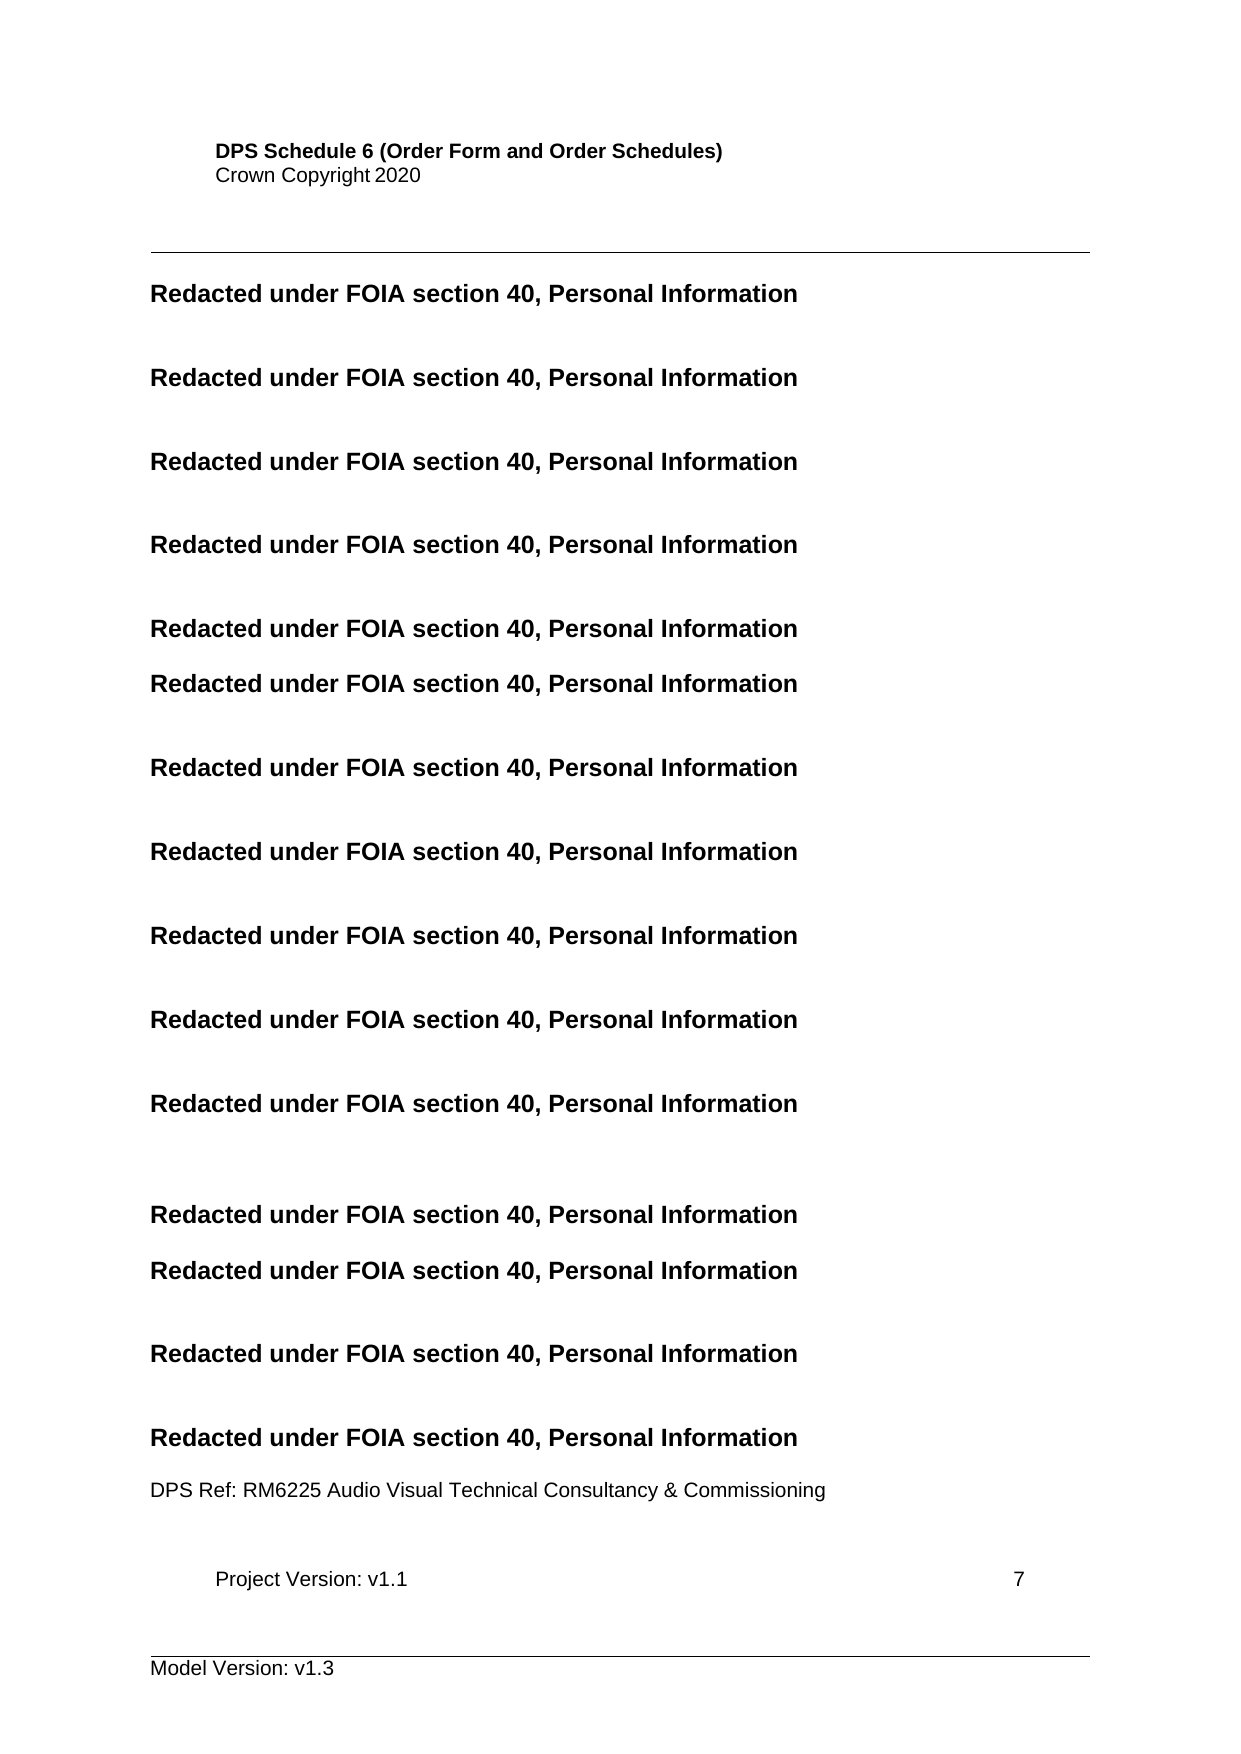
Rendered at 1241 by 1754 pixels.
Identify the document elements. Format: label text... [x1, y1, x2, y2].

text Redacted under FOIA section 40, Personal Information [150, 1256, 1090, 1284]
text Redacted under FOIA section 40, Personal Information [150, 669, 1090, 698]
text Redacted under FOIA section 40, Personal Information [150, 447, 1090, 475]
text Redacted under FOIA section 40, Personal Information [150, 1089, 1090, 1117]
text Redacted under FOIA section 40, Personal Information [150, 753, 1090, 782]
text Redacted under FOIA section 40, Personal Information [150, 279, 1090, 308]
text Redacted under FOIA section 40, Personal Information [150, 1201, 1090, 1229]
text Redacted under FOIA section 40, Personal Information [150, 1423, 1090, 1452]
text Redacted under FOIA section 40, Personal Information [150, 1339, 1090, 1368]
text Redacted under FOIA section 40, Personal Information [150, 921, 1090, 950]
text Redacted under FOIA section 40, Personal Information [150, 530, 1090, 559]
text Redacted under FOIA section 40, Personal Information [150, 363, 1090, 391]
text Redacted under FOIA section 40, Personal Information [150, 837, 1090, 866]
text Redacted under FOIA section 40, Personal Information [150, 1005, 1090, 1033]
text Redacted under FOIA section 40, Personal Information [150, 614, 1090, 643]
